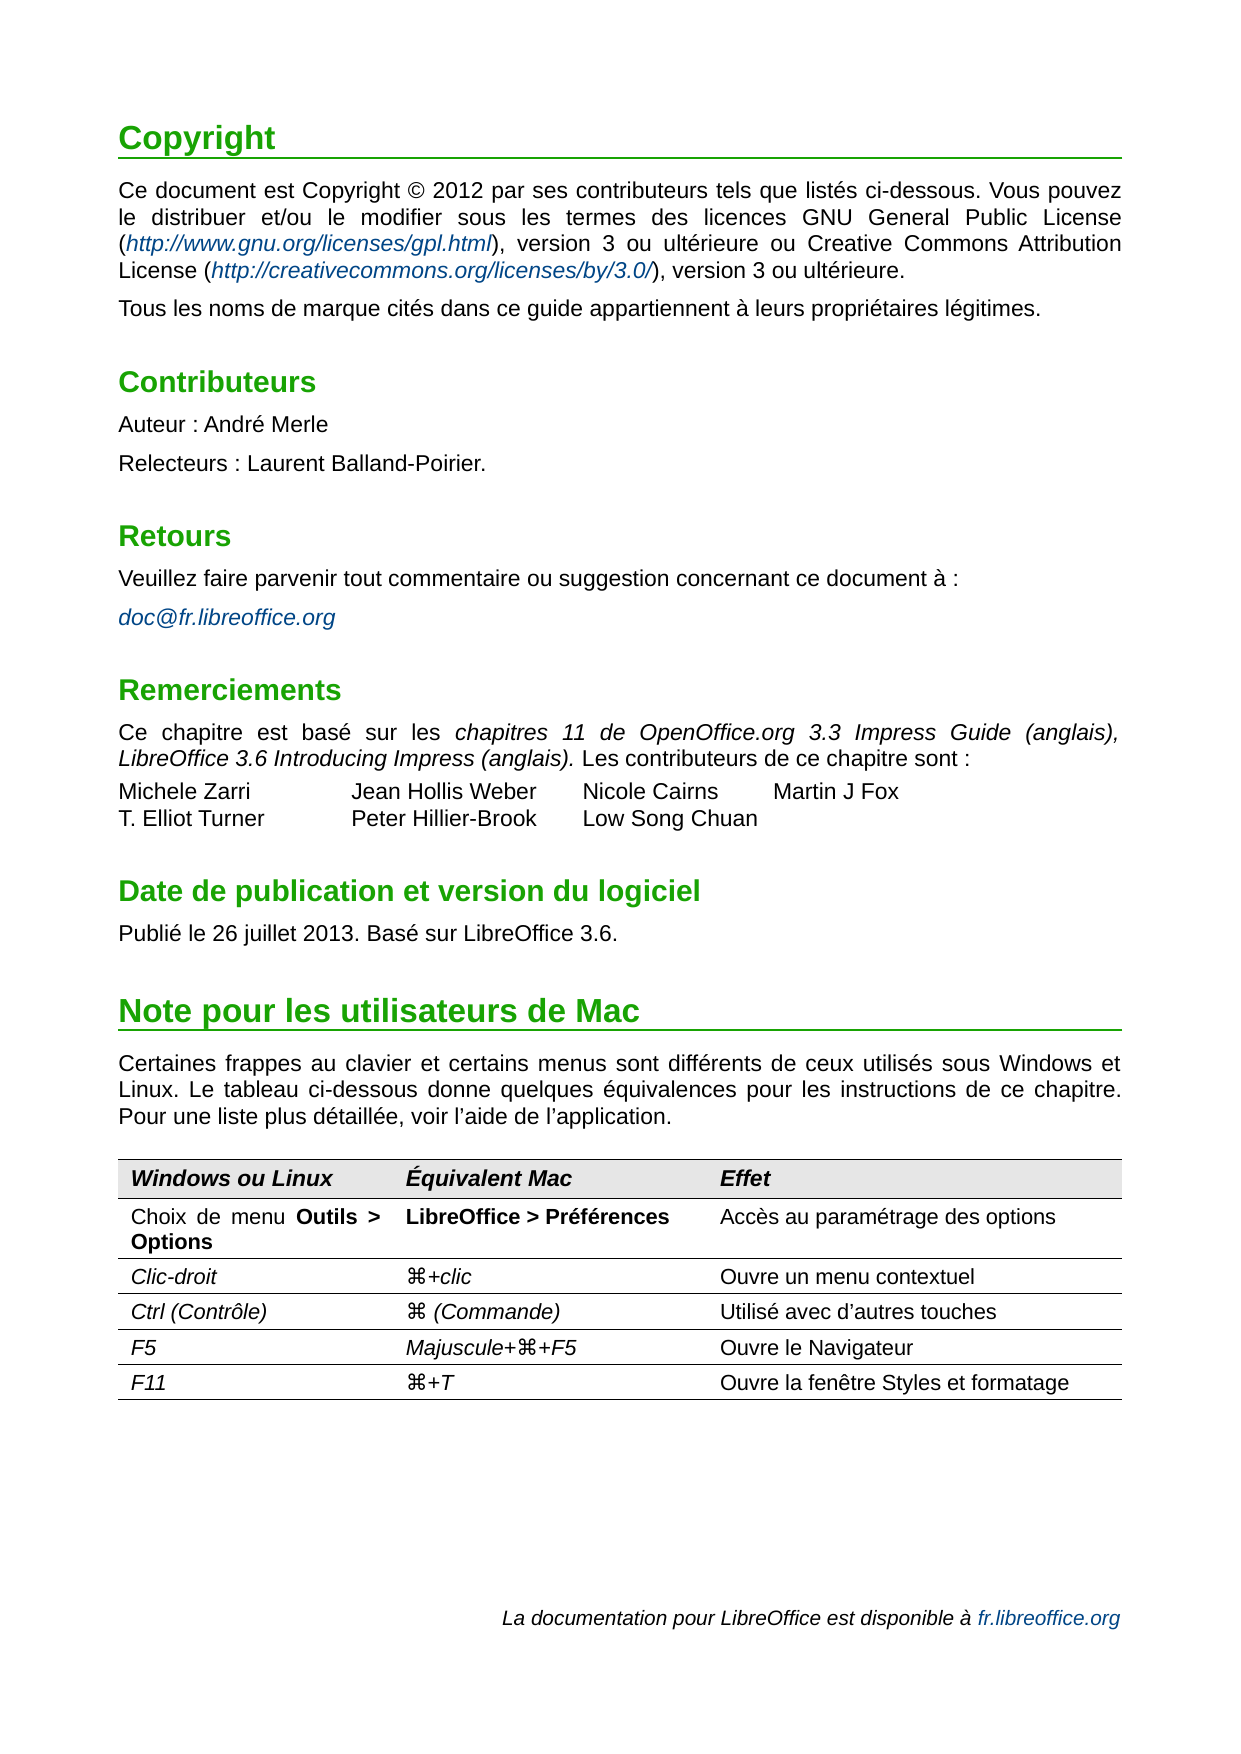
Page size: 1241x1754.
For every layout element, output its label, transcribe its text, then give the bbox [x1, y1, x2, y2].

text Retours [118, 518, 1122, 552]
subtitle Copyright [118, 118, 1122, 157]
table_cell Ctrl (Contrôle) [118, 1294, 393, 1329]
text Certaines frappes au clavier et certains menus sont différents de ceux utilisés sous Windows et Linux. Le tableau ci-dessous donne quelques équivalences pour les instructions de ce chapitre. Pour une liste plus détaillée, voir l’aide de l’application. [118, 1050, 1122, 1129]
table_cell ⌘ (Commande) [393, 1294, 707, 1329]
text doc@fr.libreoffice.org [118, 604, 1122, 630]
table_cell Majuscule+⌘+F5 [393, 1330, 707, 1364]
text Date de publication et version du logiciel [118, 873, 1122, 907]
table_cell Ouvre un menu contextuel [707, 1259, 1122, 1293]
table_cell Utilisé avec d’autres touches [707, 1294, 1122, 1329]
text Michele Zarri Jean Hollis Weber Nicole Cairns Martin J Fox T. Elliot Turner Peter Hillier-Brook Low Song Chuan [118, 778, 1122, 831]
table_cell F11 [118, 1365, 393, 1399]
table_cell Clic-droit [118, 1259, 393, 1293]
table_header Windows ou Linux [118, 1160, 393, 1198]
list Ce chapitre est basé sur les chapitres 11 de OpenOffice.org 3.3 Impress Guide (anglais), LibreOffice 3.6 Introducing Impress (anglais). Les contributeurs de ce chapitre sont : [118, 719, 1122, 772]
table_cell Accès au paramétrage des options [707, 1199, 1122, 1258]
text Veuillez faire parvenir tout commentaire ou suggestion concernant ce document à : [118, 565, 1122, 591]
table_cell ⌘+T [393, 1365, 707, 1399]
table_header Effet [707, 1160, 1122, 1198]
table_header Équivalent Mac [393, 1160, 707, 1198]
table_cell Ouvre la fenêtre Styles et formatage [707, 1365, 1122, 1399]
table_cell F5 [118, 1330, 393, 1364]
subtitle Note pour les utilisateurs de Mac [118, 991, 1122, 1029]
text Relecteurs : Laurent Balland-Poirier. [118, 449, 1122, 476]
text Ce document est Copyright © 2012 par ses contributeurs tels que listés ci-dessous. Vous pouvez le distribuer et/ou le modifier sous les termes des licences GNU General Public License (http://www.gnu.org/licenses/gpl.html), version 3 ou ultérieure ou Creative Commons Attribution License (http://creativecommons.org/licenses/by/3.0/), version 3 ou ultérieure. [118, 177, 1122, 283]
table_cell LibreOffice > Préférences [393, 1199, 707, 1258]
text Auteur : André Merle [118, 411, 1122, 437]
text Tous les noms de marque cités dans ce guide appartiennent à leurs propriétaires légitimes. [118, 295, 1122, 322]
text Remerciements [118, 672, 1122, 707]
table_cell ⌘+clic [393, 1259, 707, 1293]
text Contributeurs [118, 364, 1122, 398]
text Publié le 26 juillet 2013. Basé sur LibreOffice 3.6. [118, 920, 1122, 946]
table_cell Choix de menu Outils > Options [118, 1199, 393, 1258]
table_cell Ouvre le Navigateur [707, 1330, 1122, 1364]
